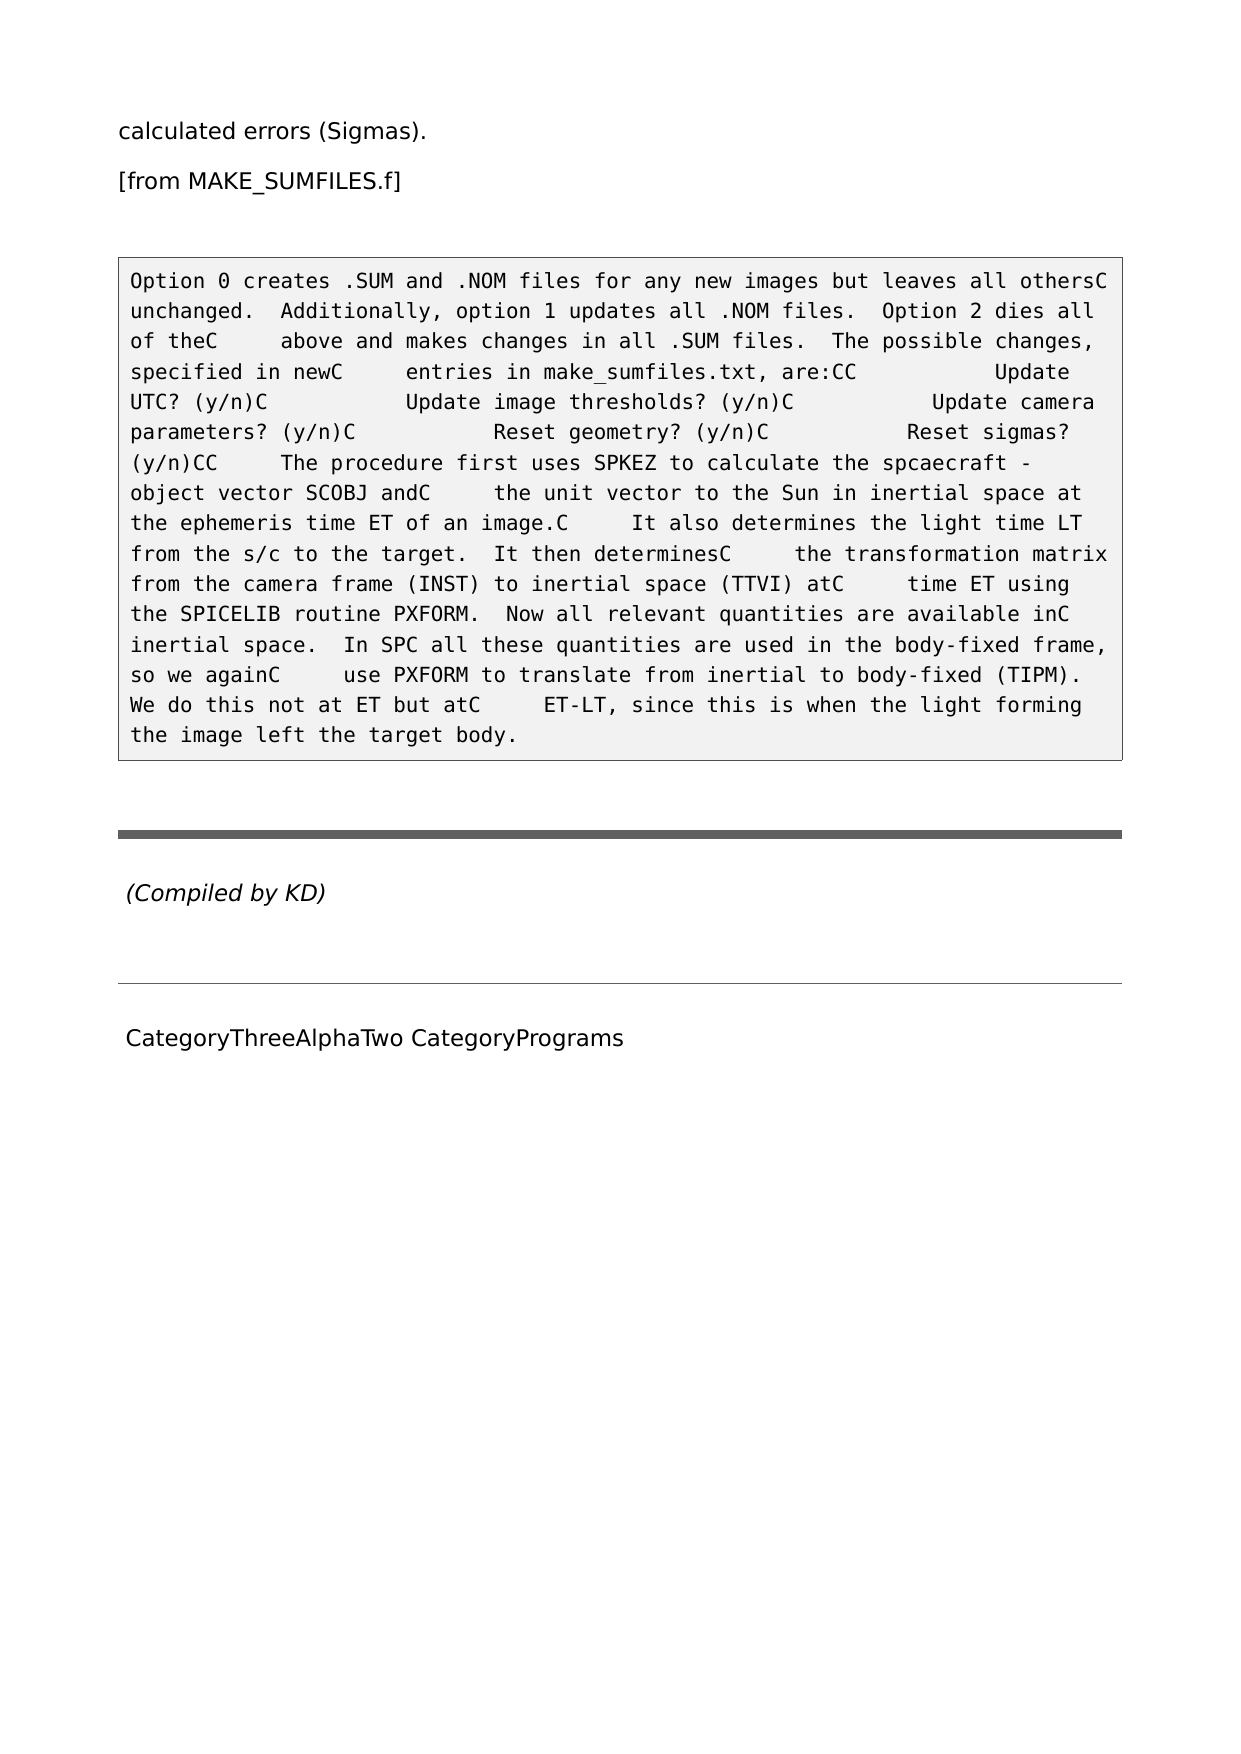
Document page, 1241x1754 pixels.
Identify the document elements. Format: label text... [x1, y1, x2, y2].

text (Compiled by KD) [118, 880, 1122, 907]
text CategoryThreeAlphaTwo CategoryPrograms [118, 1026, 1122, 1052]
text Option 0 creates .SUM and .NOM files for any new images but leaves all othersC unchanged. Additionally, option 1 updates all .NOM files. Option 2 dies all of theC above and makes changes in all .SUM files. The possible changes, specified in newC entries in make_sumfiles.txt, are:CC Update UTC? (y/n)C Update image thresholds? (y/n)C Update camera parameters? (y/n)C Reset geometry? (y/n)C Reset sigmas? (y/n)CC The procedure first uses SPKEZ to calculate the spcaecraft - object vector SCOBJ andC the unit vector to the Sun in inertial space at the ephemeris time ET of an image.C It also determines the light time LT from the s/c to the target. It then determinesC the transformation matrix from the camera frame (INST) to inertial space (TTVI) atC time ET using the SPICELIB routine PXFORM. Now all relevant quantities are available inC inertial space. In SPC all these quantities are used in the body-fixed frame, so we againC use PXFORM to translate from inertial to body-fixed (TIPM). We do this not at ET but atC ET-LT, since this is when the light forming the image left the target body. [119, 258, 1122, 760]
text [from MAKE_SUMFILES.f] [118, 168, 1122, 195]
text calculated errors (Sigmas). [118, 118, 1122, 145]
